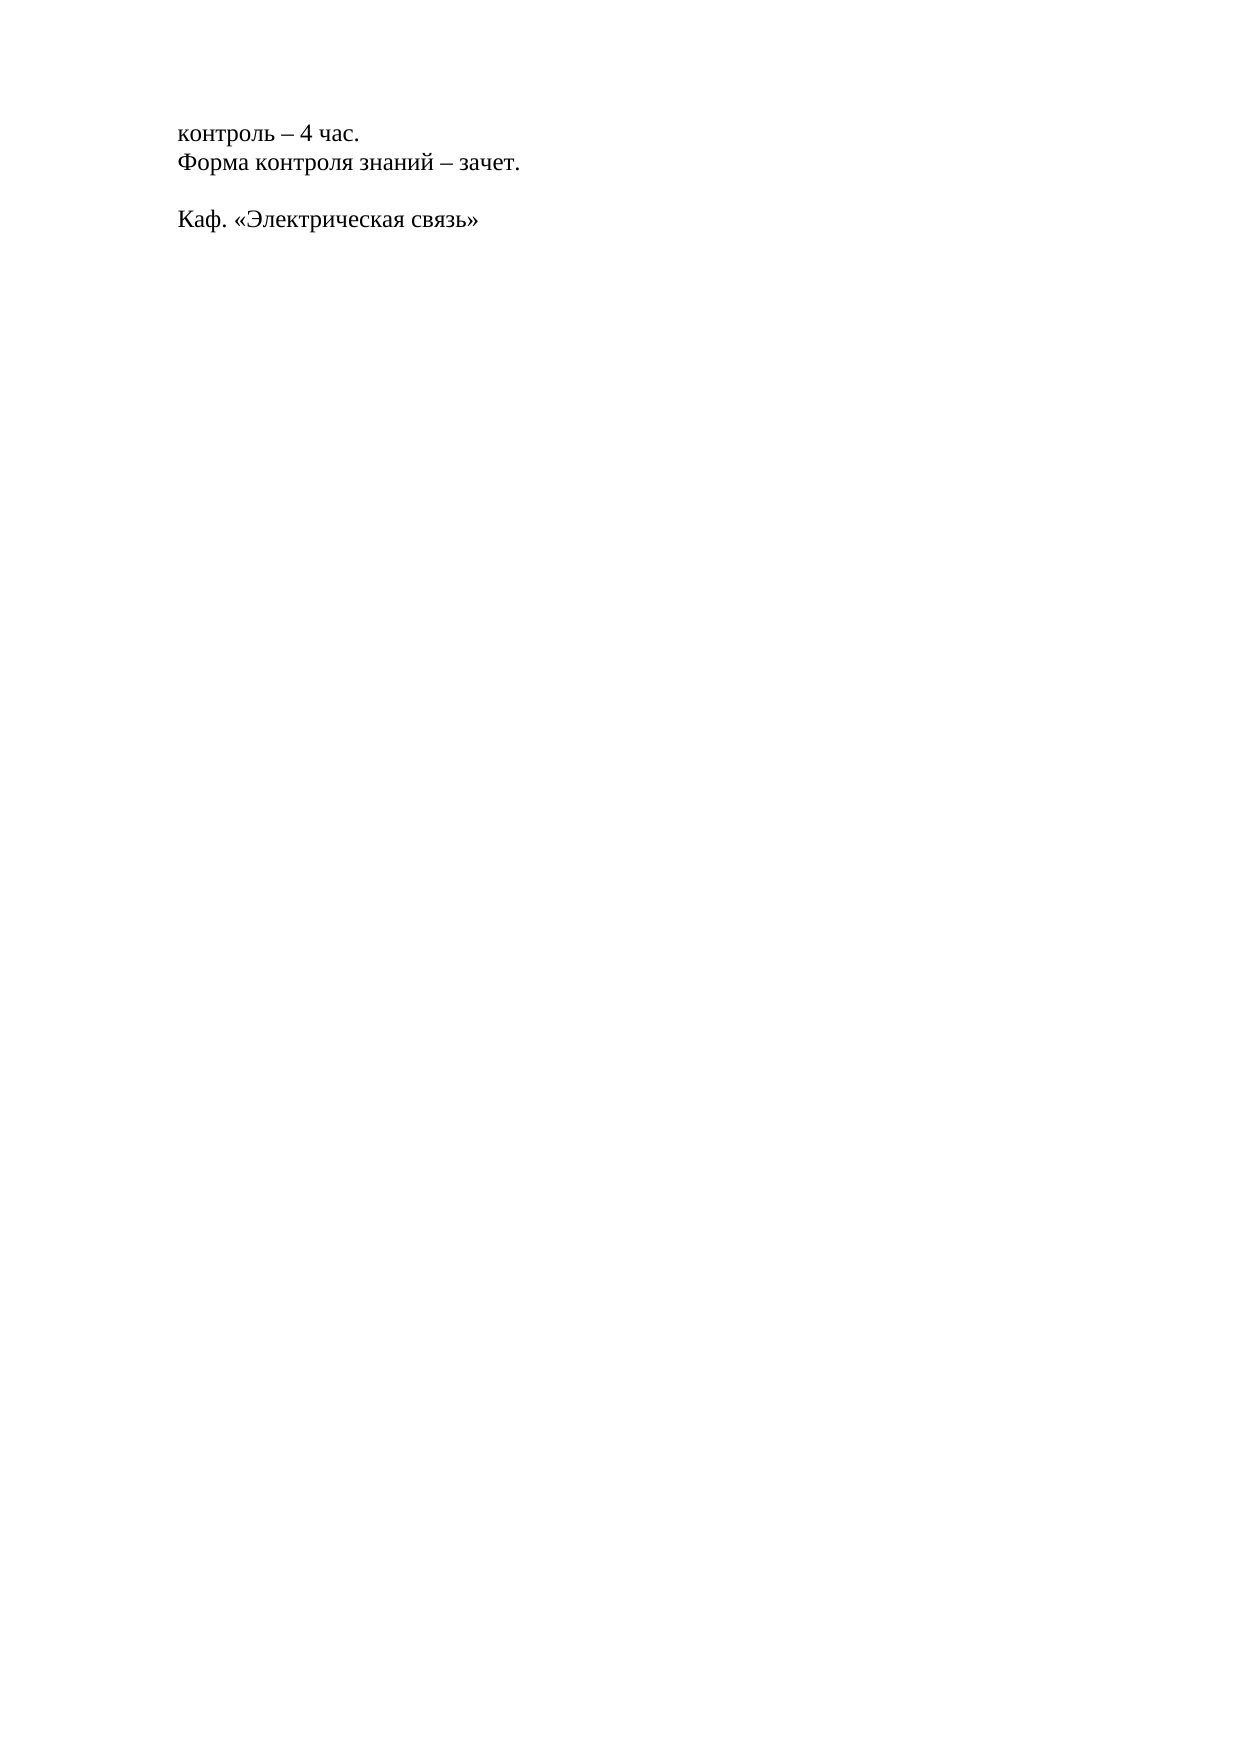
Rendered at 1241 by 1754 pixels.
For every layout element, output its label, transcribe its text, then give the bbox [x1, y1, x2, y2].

text Каф. «Электрическая связь» [177, 204, 1152, 232]
text Форма контроля знаний – зачет. [177, 147, 1152, 176]
text контроль – 4 час. [177, 118, 1152, 147]
